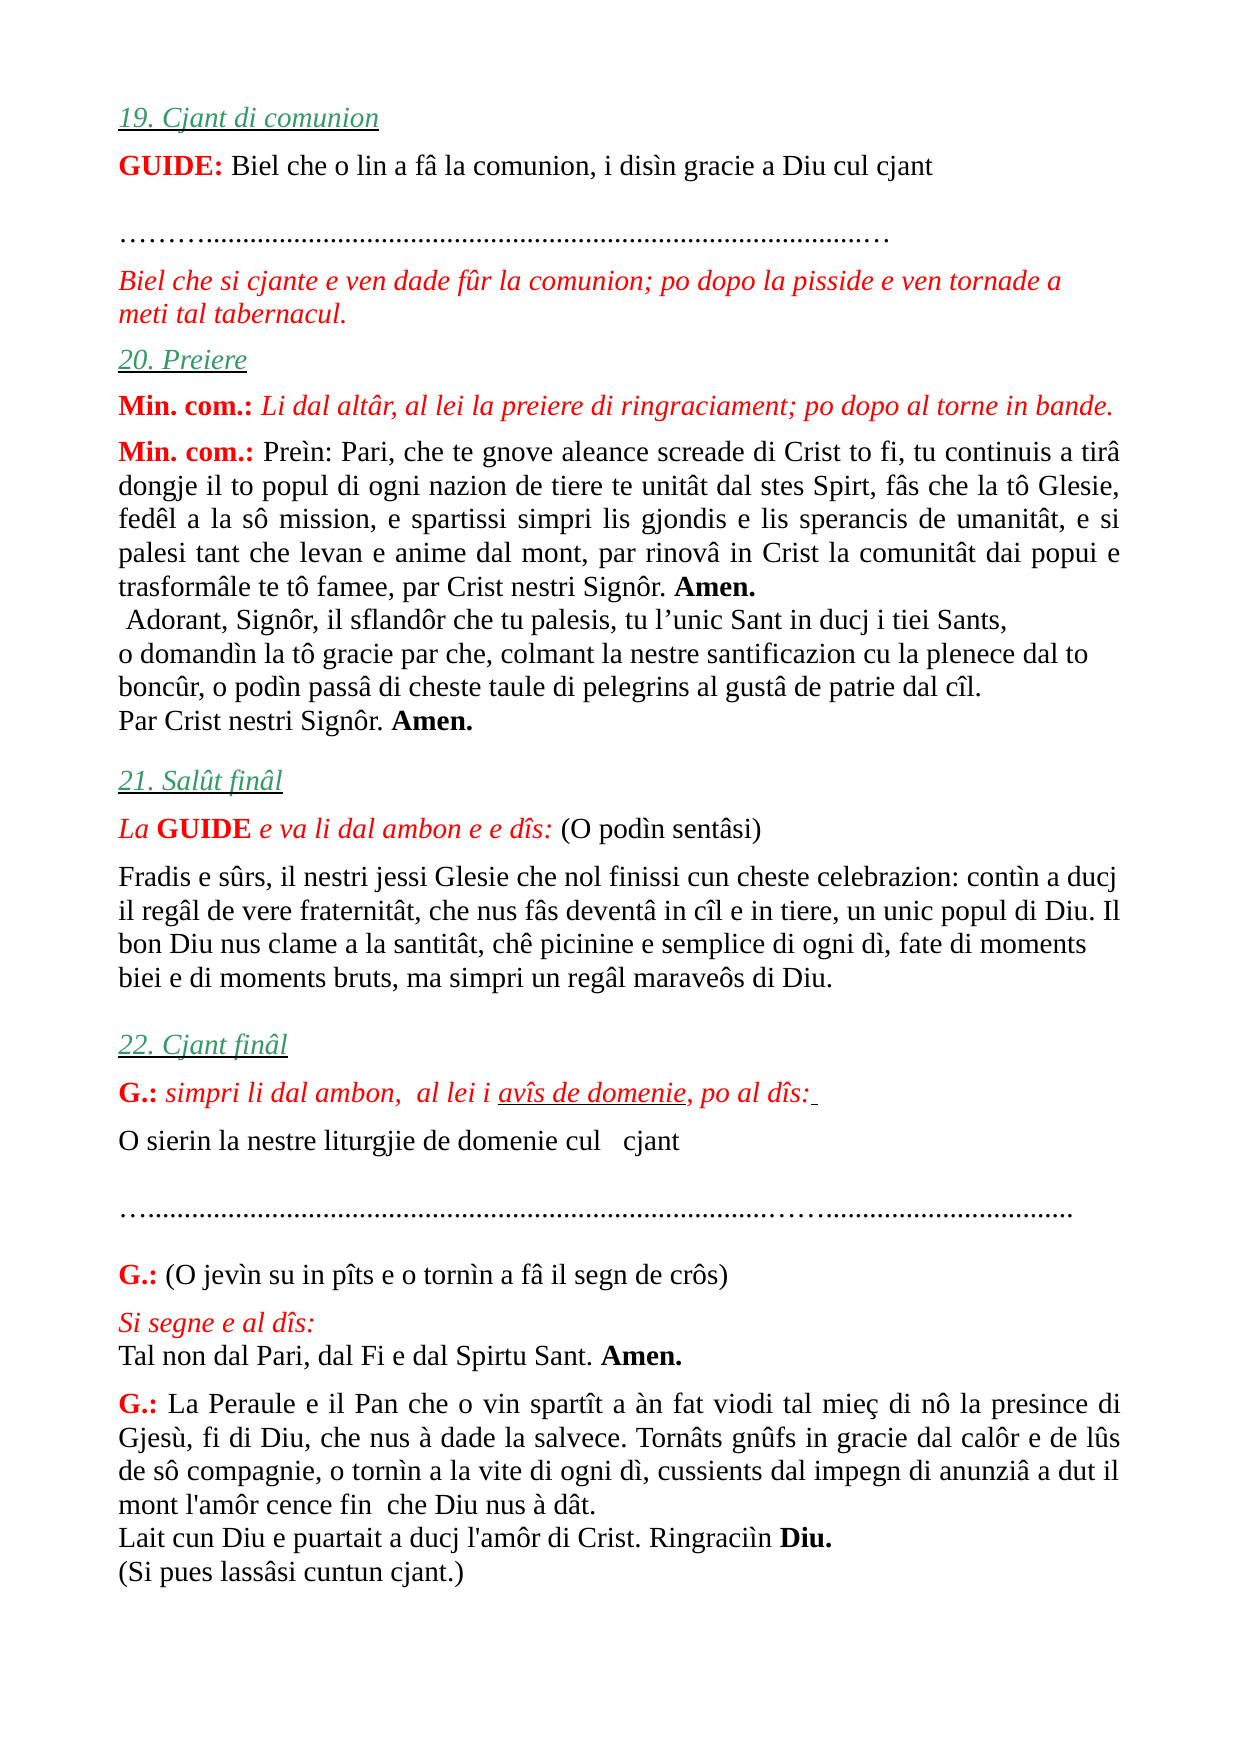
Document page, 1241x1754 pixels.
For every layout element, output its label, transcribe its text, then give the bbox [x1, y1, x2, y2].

text Lait cun Diu e puartait a ducj l'amôr di Crist. Ringraciìn Diu. [118, 1520, 1122, 1554]
text Si segne e al dîs: [118, 1305, 1122, 1338]
text G.: simpri li dal ambon, al lei i avîs de domenie, po al dîs: [118, 1075, 1122, 1108]
text GUIDE: Biel che o lin a fâ la comunion, i disìn gracie a Diu cul cjant [118, 148, 1122, 181]
text G.: La Peraule e il Pan che o vin spartît a àn fat viodi tal mieç di nô la presince di Gjesù, fi di Diu, che nus à dade la salvece. Tornâts gnûfs in gracie dal calôr e de lûs de sô compagnie, o tornìn a la vite di ogni dì, cussients dal impegn di anunziâ a dut il mont l'amôr cence fin che Diu nus à dât. [118, 1386, 1122, 1520]
text Min. com.: Preìn: Pari, che te gnove aleance screade di Crist to fi, tu continuis a tirâ dongje il to popul di ogni nazion de tiere te unitât dal stes Spirt, fâs che la tô Glesie, fedêl a la sô mission, e spartissi simpri lis gjondis e lis sperancis de umanitât, e si palesi tant che levan e anime dal mont, par rinovâ in Crist la comunitât dai popui e trasformâle te tô famee, par Crist nestri Signôr. Amen. [118, 434, 1122, 602]
text Biel che si cjante e ven dade fûr la comunion; po dopo la pisside e ven tornade a meti tal tabernacul. [118, 263, 1122, 330]
text 19. Cjant di comunion [118, 100, 1122, 133]
text ………..........................................................................................… [118, 215, 1122, 248]
text o domandìn la tô gracie par che, colmant la nestre santificazion cu la plenece dal to boncûr, o podìn passâ di cheste taule di pelegrins al gustâ de patrie dal cîl. [118, 636, 1122, 703]
text 22. Cjant finâl [118, 1027, 1122, 1060]
text O sierin la nestre liturgjie de domenie cul cjant [118, 1123, 1122, 1156]
text Par Crist nestri Signôr. Amen. [118, 703, 1122, 736]
text ….....................................................................................…….................................. [118, 1190, 1122, 1223]
text G.: (O jevìn su in pîts e o tornìn a fâ il segn de crôs) [118, 1257, 1122, 1290]
text 21. Salût finâl [118, 763, 1122, 797]
text Fradis e sûrs, il nestri jessi Glesie che nol finissi cun cheste celebrazion: contìn a ducj il regâl de vere fraternitât, che nus fâs deventâ in cîl e in tiere, un unic popul di Diu. Il bon Diu nus clame a la santitât, chê picinine e semplice di ogni dì, fate di moments biei e di moments bruts, ma simpri un regâl maraveôs di Diu. [118, 859, 1122, 993]
text Adorant, Signôr, il sflandôr che tu palesis, tu l’unic Sant in ducj i tiei Sants, [118, 602, 1122, 636]
text (Si pues lassâsi cuntun cjant.) [118, 1554, 1122, 1587]
text Min. com.: Li dal altâr, al lei la preiere di ringraciament; po dopo al torne in bande. [118, 388, 1122, 422]
text 20. Preiere [118, 342, 1122, 376]
text La GUIDE e va li dal ambon e e dîs: (O podìn sentâsi) [118, 811, 1122, 845]
text Tal non dal Pari, dal Fi e dal Spirtu Sant. Amen. [118, 1338, 1122, 1372]
